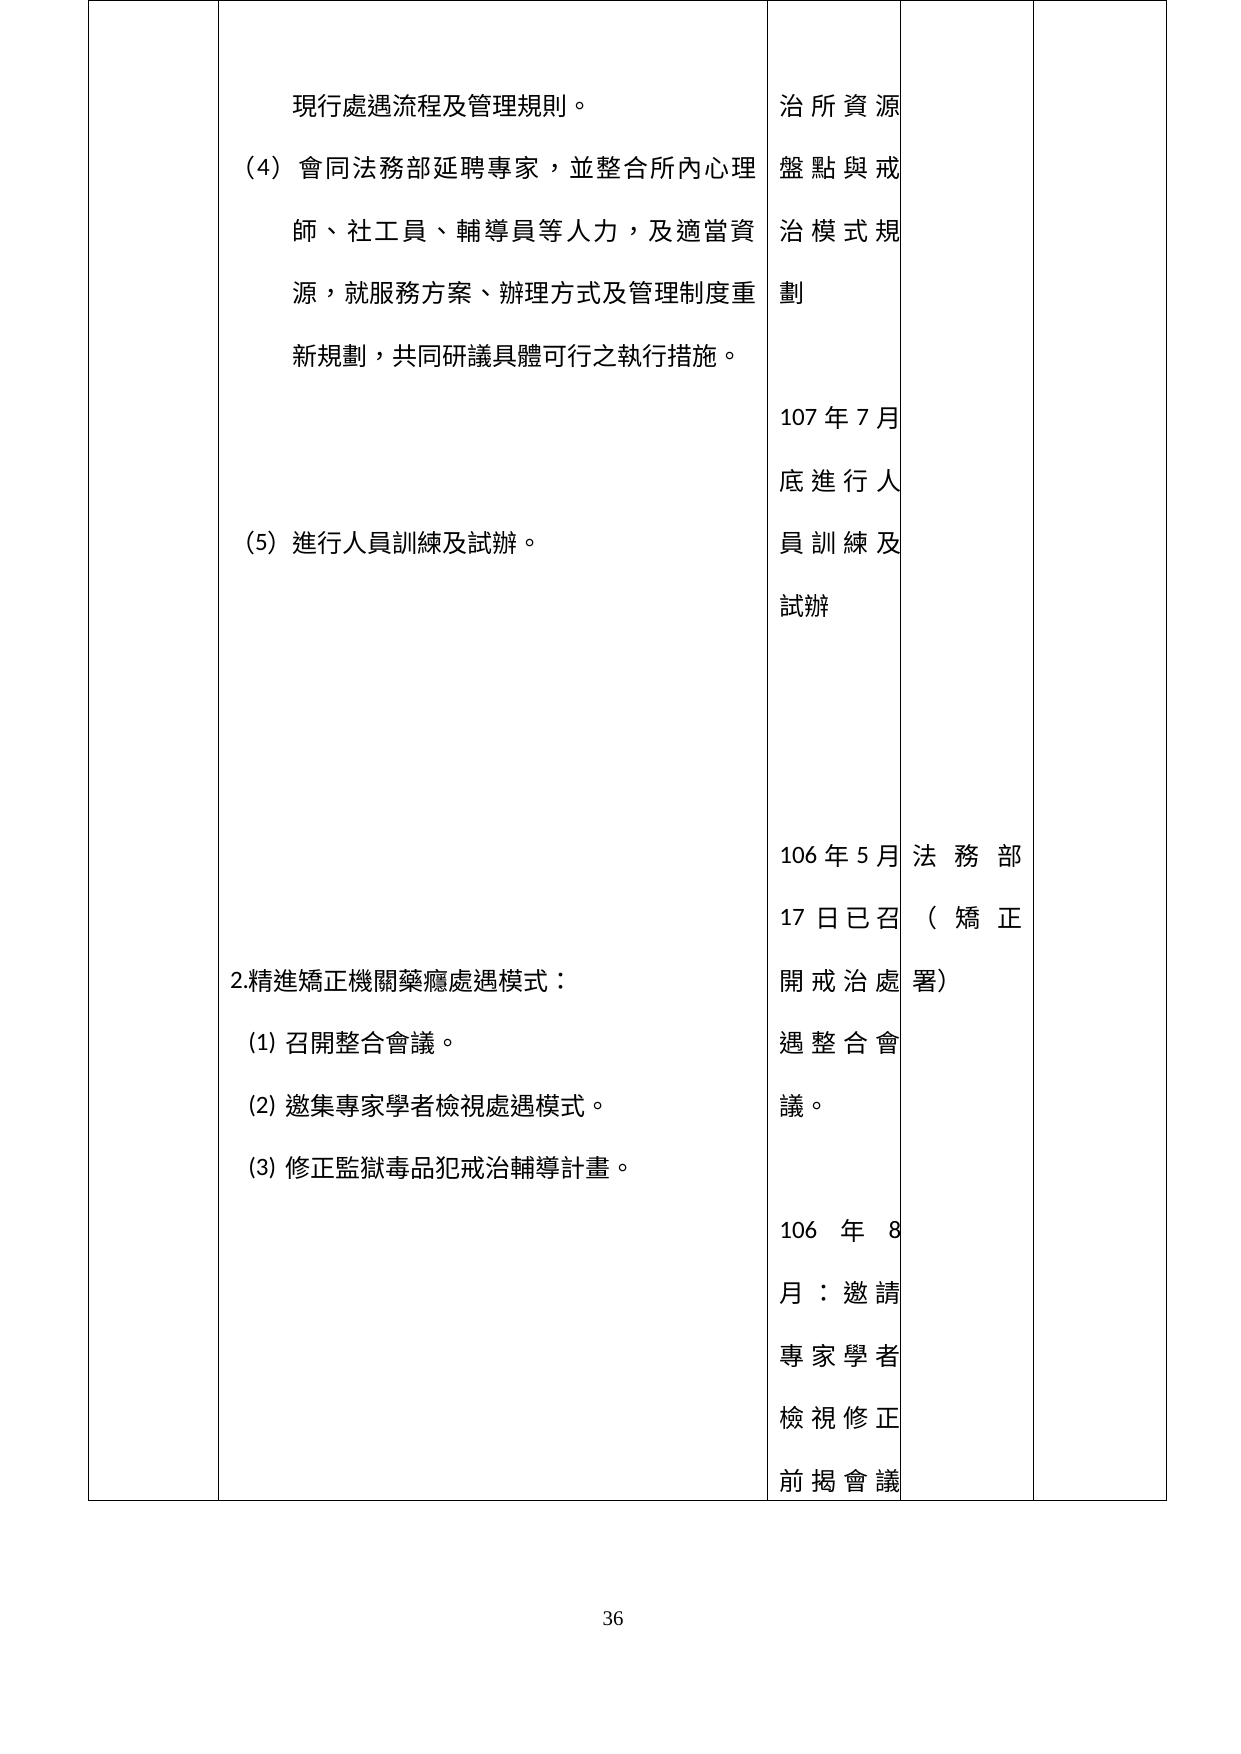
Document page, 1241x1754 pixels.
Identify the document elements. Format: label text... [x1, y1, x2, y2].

table_cell [1034, 1, 1166, 1500]
table_cell [89, 1, 218, 1500]
table_cell 法務部（矯正署） [901, 1, 1033, 1500]
table_cell 現行處遇流程及管理規則。 （4）會同法務部延聘專家，並整合所內心理師、社工員、輔導員等人力，及適當資源，就服務方案、辦理方式及管理制度重新規劃，共同研議具體可行之執行措施。 （5）進行人員訓練及試辦。 2.精進矯正機關藥癮處遇模式： 召開整合會議。 邀集專家學者檢視處遇模式。 修正監獄毒品犯戒治輔導計畫。 [219, 1, 767, 1500]
table_cell 治所資源盤點與戒治模式規劃 107年7月底進行人員訓練及試辦 106年5月17日已召開戒治處遇整合會議。 106年8月：邀請專家學者檢視修正前揭會議 [768, 1, 900, 1500]
